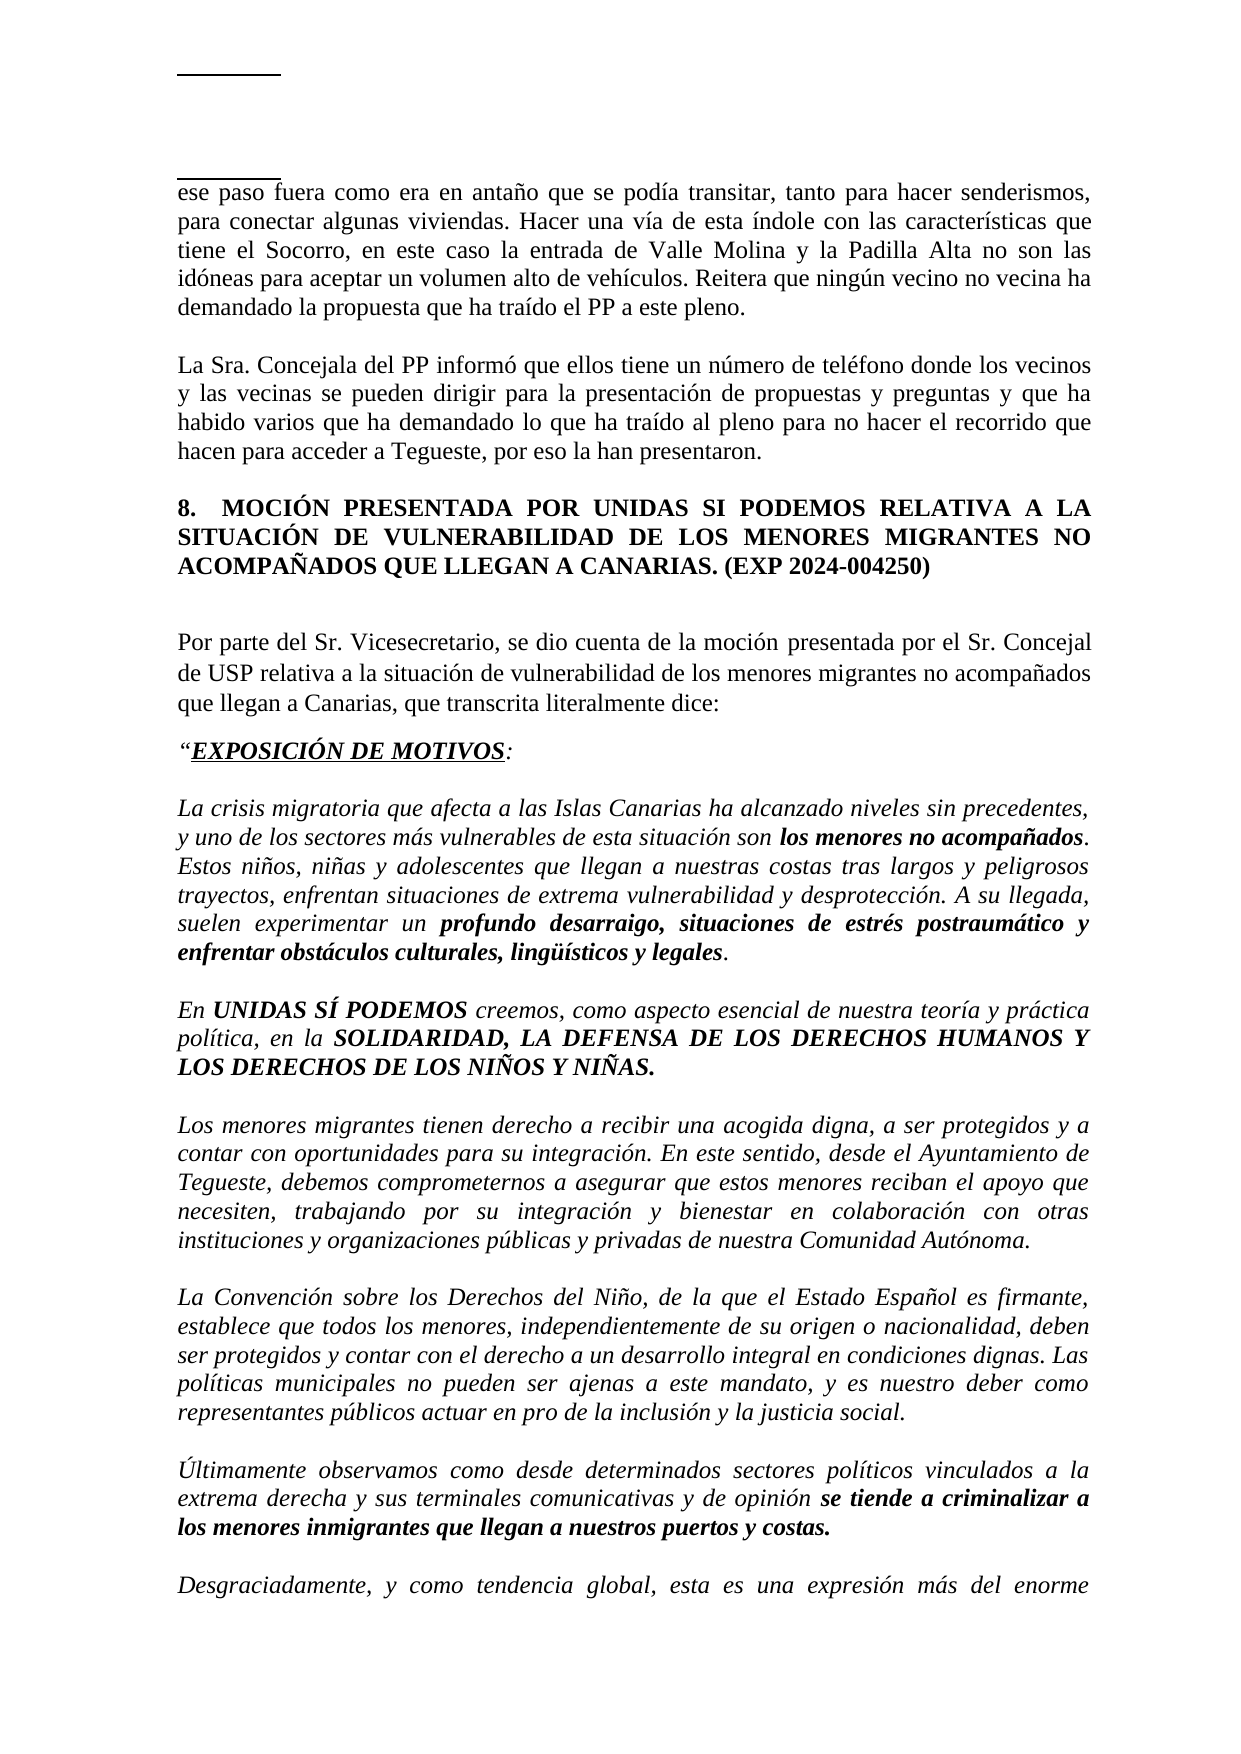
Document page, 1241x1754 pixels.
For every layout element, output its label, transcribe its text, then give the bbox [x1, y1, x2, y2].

text Por parte del Sr. Vicesecretario, se dio cuenta de la moción presentada por el Sr. Concejal de USP relativa a la situación de vulnerabilidad de los menores migrantes no acompañados que llegan a Canarias, que transcrita literalmente dice: [177, 627, 1092, 717]
text Desgraciadamente, y como tendencia global, esta es una expresión más del enorme [177, 1570, 1092, 1598]
text “EXPOSICIÓN DE MOTIVOS: [177, 736, 1092, 765]
text Últimamente observamos como desde determinados sectores políticos vinculados a la extrema derecha y sus terminales comunicativas y de opinión se tiende a criminalizar a los menores inmigrantes que llegan a nuestros puertos y costas. [177, 1455, 1092, 1541]
text La Convención sobre los Derechos del Niño, de la que el Estado Español es firmante, establece que todos los menores, independientemente de su origen o nacionalidad, deben ser protegidos y contar con el derecho a un desarrollo integral en condiciones dignas. Las políticas municipales no pueden ser ajenas a este mandato, y es nuestro deber como representantes públicos actuar en pro de la inclusión y la justicia social. [177, 1282, 1092, 1426]
text La crisis migratoria que afecta a las Islas Canarias ha alcanzado niveles sin precedentes, y uno de los sectores más vulnerables de esta situación son los menores no acompañados. Estos niños, niñas y adolescentes que llegan a nuestras costas tras largos y peligrosos trayectos, enfrentan situaciones de extrema vulnerabilidad y desprotección. A su llegada, suelen experimentar un profundo desarraigo, situaciones de estrés postraumático y enfrentar obstáculos culturales, lingüísticos y legales. [177, 793, 1092, 966]
text Los menores migrantes tienen derecho a recibir una acogida digna, a ser protegidos y a contar con oportunidades para su integración. En este sentido, desde el Ayuntamiento de Tegueste, debemos comprometernos a asegurar que estos menores reciban el apoyo que necesiten, trabajando por su integración y bienestar en colaboración con otras instituciones y organizaciones públicas y privadas de nuestra Comunidad Autónoma. [177, 1110, 1092, 1253]
text ese paso fuera como era en antaño que se podía transitar, tanto para hacer senderismos, para conectar algunas viviendas. Hacer una vía de esta índole con las características que tiene el Socorro, en este caso la entrada de Valle Molina y la Padilla Alta no son las idóneas para aceptar un volumen alto de vehículos. Reitera que ningún vecino no vecina ha demandado la propuesta que ha traído el PP a este pleno. [177, 177, 1092, 321]
text En UNIDAS SÍ PODEMOS creemos, como aspecto esencial de nuestra teoría y práctica política, en la SOLIDARIDAD, LA DEFENSA DE LOS DERECHOS HUMANOS Y LOS DERECHOS DE LOS NIÑOS Y NIÑAS. [177, 995, 1092, 1081]
text La Sra. Concejala del PP informó que ellos tiene un número de teléfono donde los vecinos y las vecinas se pueden dirigir para la presentación de propuestas y preguntas y que ha habido varios que ha demandado lo que ha traído al pleno para no hacer el recorrido que hacen para acceder a Tegueste, por eso la han presentaron. [177, 350, 1092, 465]
list MOCIÓN PRESENTADA POR UNIDAS SI PODEMOS RELATIVA A LA SITUACIÓN DE VULNERABILIDAD DE LOS MENORES MIGRANTES NO ACOMPAÑADOS QUE LLEGAN A CANARIAS. (EXP 2024-004250) [177, 493, 1092, 580]
